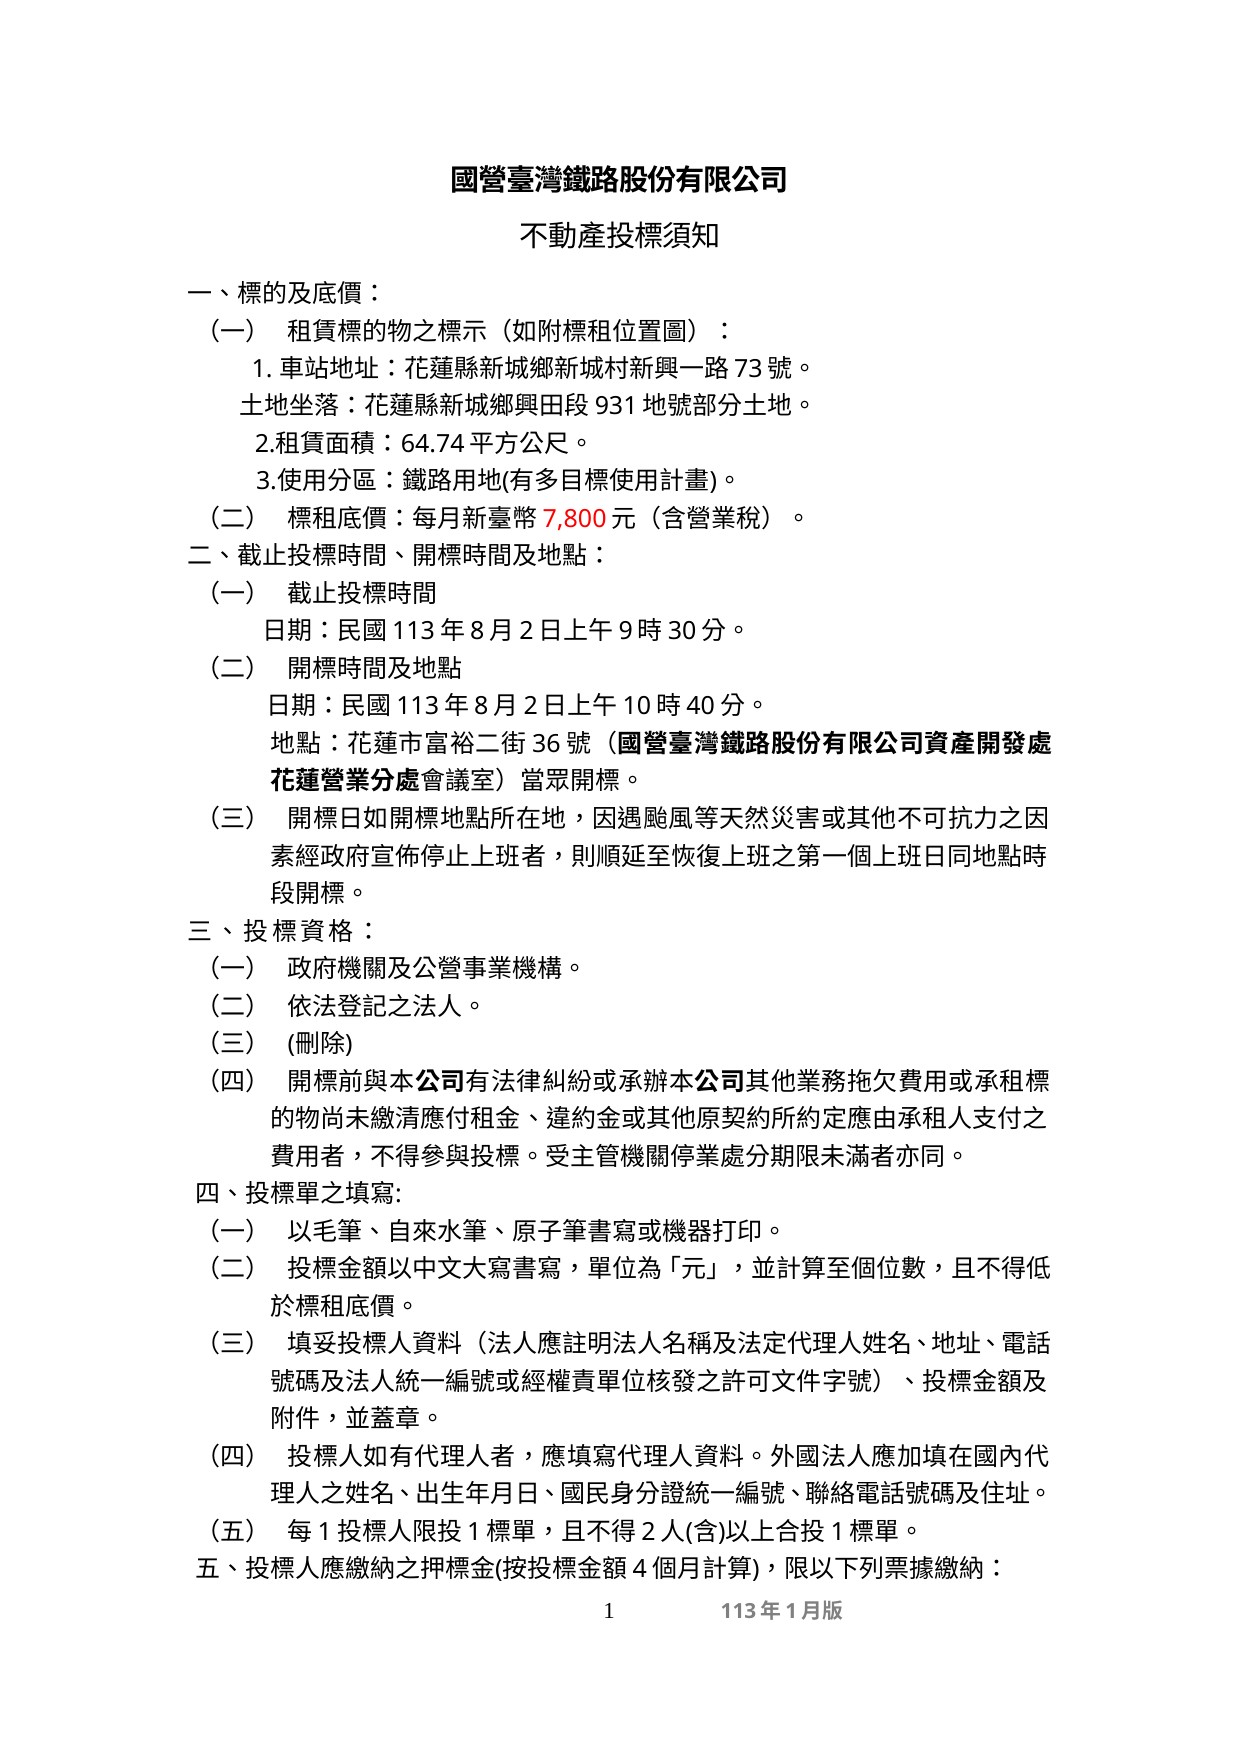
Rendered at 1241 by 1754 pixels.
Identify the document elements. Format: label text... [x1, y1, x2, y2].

list 標租底價：每月新臺幣7,800元（含營業稅）。 [195, 497, 1051, 535]
list 投標人如有代理人者，應填寫代理人資料。外國法人應加填在國內代理人之姓名、出生年月日、國民身分證統一編號、聯絡電話號碼及住址。 [195, 1435, 1051, 1510]
list 投標金額以中文大寫書寫，單位為「元」，並計算至個位數，且不得低於標租底價。 [195, 1247, 1051, 1322]
list 填妥投標人資料（法人應註明法人名稱及法定代理人姓名、地址、電話號碼及法人統一編號或經權責單位核發之許可文件字號）、投標金額及附件，並蓋章。 [195, 1322, 1051, 1435]
list 開標日如開標地點所在地，因遇颱風等天然災害或其他不可抗力之因素經政府宣佈停止上班者，則順延至恢復上班之第一個上班日同地點時段開標。 [195, 797, 1051, 910]
text 2.租賃面積：64.74平方公尺。 [234, 422, 1053, 460]
text 日期：民國113年8月2日上午9時30分。 [262, 610, 1053, 647]
text 三、投標資格： [187, 910, 1053, 947]
list 依法登記之法人。 [195, 985, 1051, 1022]
text 3.使用分區：鐵路用地(有多目標使用計畫)。 [234, 460, 1053, 497]
text 1. 車站地址：花蓮縣新城鄉新城村新興一路73號。 [251, 347, 1053, 385]
list 開標時間及地點 [195, 647, 1051, 685]
text 二、截止投標時間、開標時間及地點： [187, 535, 1053, 572]
list 以毛筆、自來水筆、原子筆書寫或機器打印。 [195, 1210, 1051, 1247]
text 地點：花蓮市富裕二街36號（國營臺灣鐵路股份有限公司資產開發處花蓮營業分處會議室）當眾開標。 [271, 722, 1053, 797]
text 國營臺灣鐵路股份有限公司 [187, 160, 1053, 197]
list 政府機關及公營事業機構。 [195, 947, 1051, 985]
text 一、標的及底價： [187, 272, 1053, 310]
text 五、投標人應繳納之押標金(按投標金額4個月計算)，限以下列票據繳納： [195, 1547, 1053, 1585]
text 土地坐落：花蓮縣新城鄉興田段931地號部分土地。 [187, 385, 1053, 422]
list (刪除) [195, 1022, 1051, 1060]
text 四、投標單之填寫: [195, 1172, 1053, 1210]
text 不動產投標須知 [187, 216, 1053, 254]
list 每1投標人限投1標單，且不得2人(含)以上合投1標單。 [195, 1510, 1051, 1547]
text 日期：民國113年8月2日上午10時40分。 [263, 685, 1053, 722]
list 租賃標的物之標示（如附標租位置圖）： [195, 310, 1051, 347]
list 開標前與本公司有法律糾紛或承辦本公司其他業務拖欠費用或承租標的物尚未繳清應付租金、違約金或其他原契約所約定應由承租人支付之費用者，不得參與投標。受主管機關停業處分期限未滿者亦同。 [195, 1060, 1051, 1172]
list 截止投標時間 [195, 572, 1051, 610]
